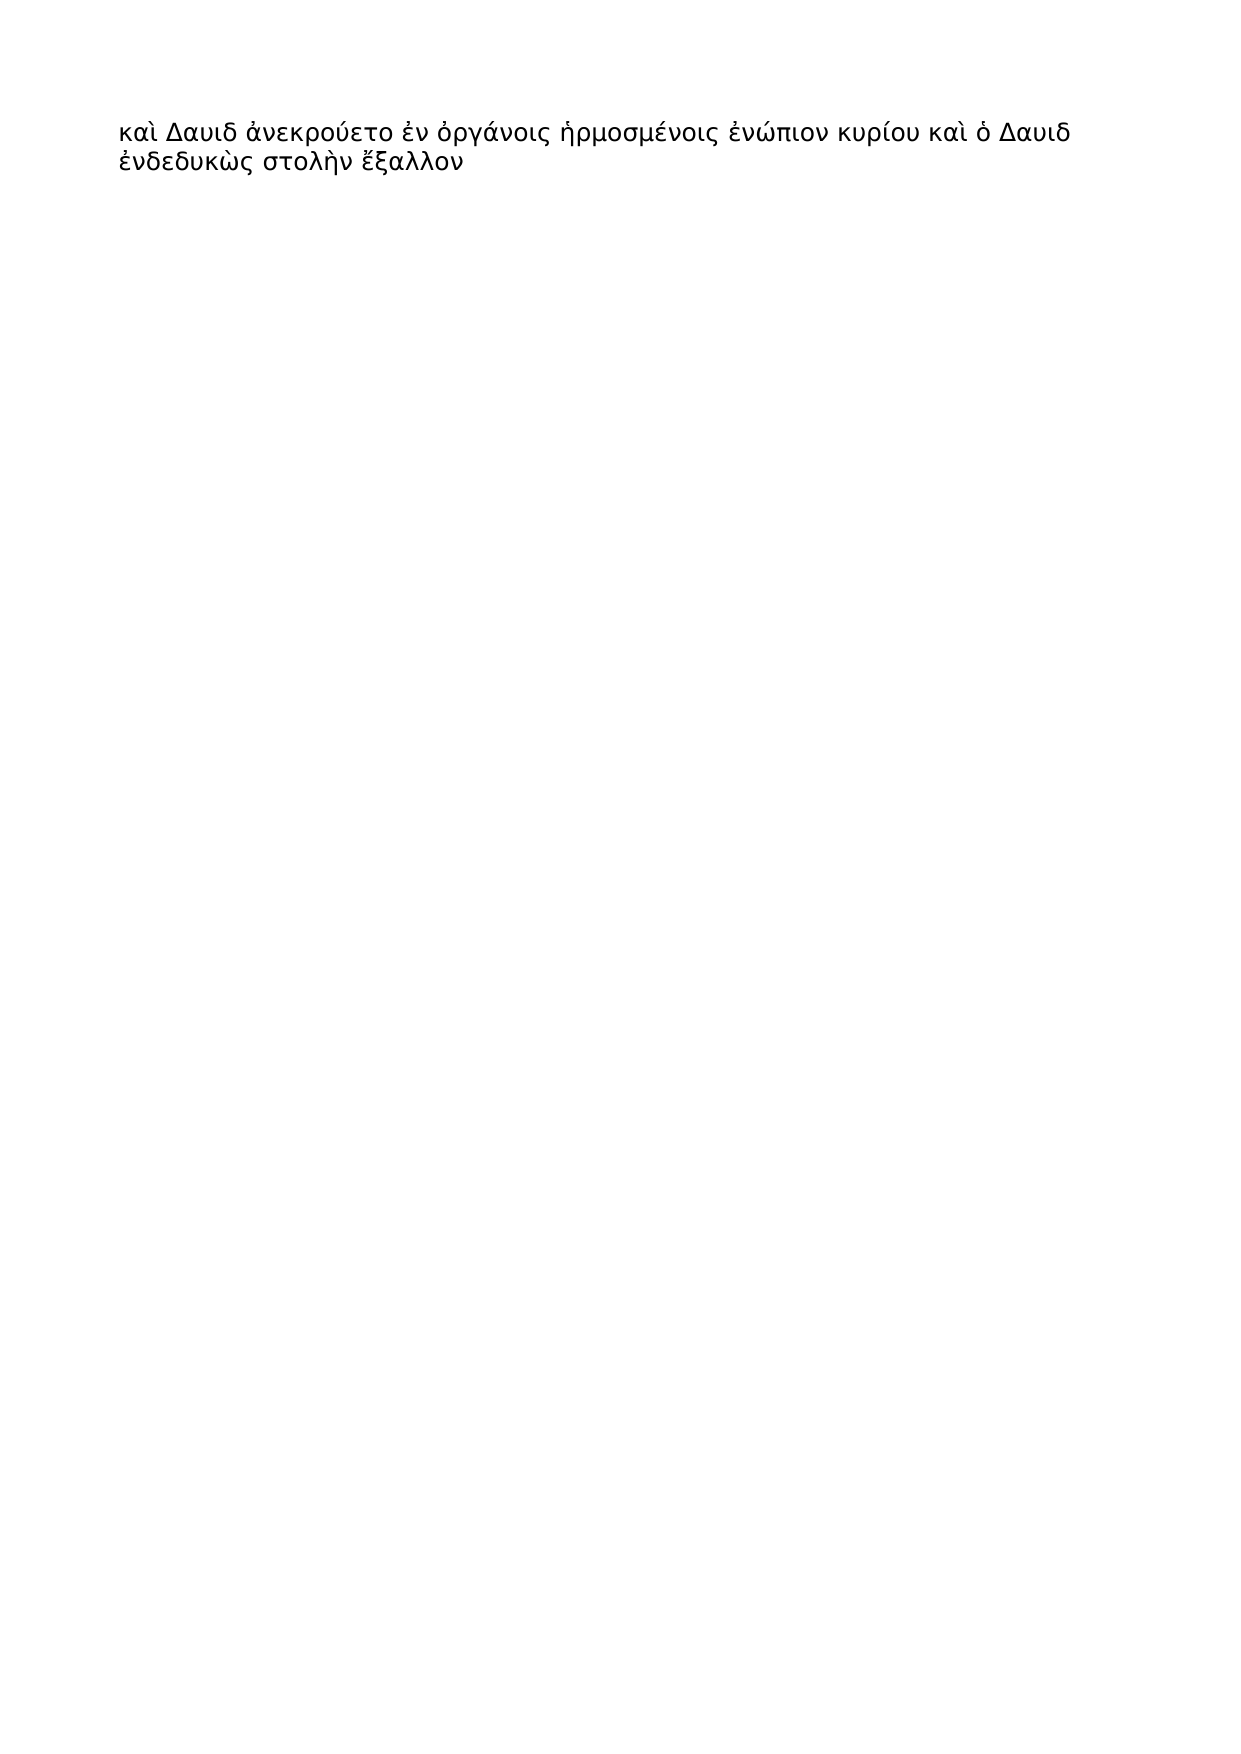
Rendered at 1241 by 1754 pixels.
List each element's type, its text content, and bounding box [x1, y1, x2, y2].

text καὶ Δαυιδ ἀνεκρούετο ἐν ὀργάνοις ἡρμοσμένοις ἐνώπιον κυρίου καὶ ὁ Δαυιδ ἐνδεδυκὼς στολὴν ἔξαλλον [118, 118, 1122, 176]
